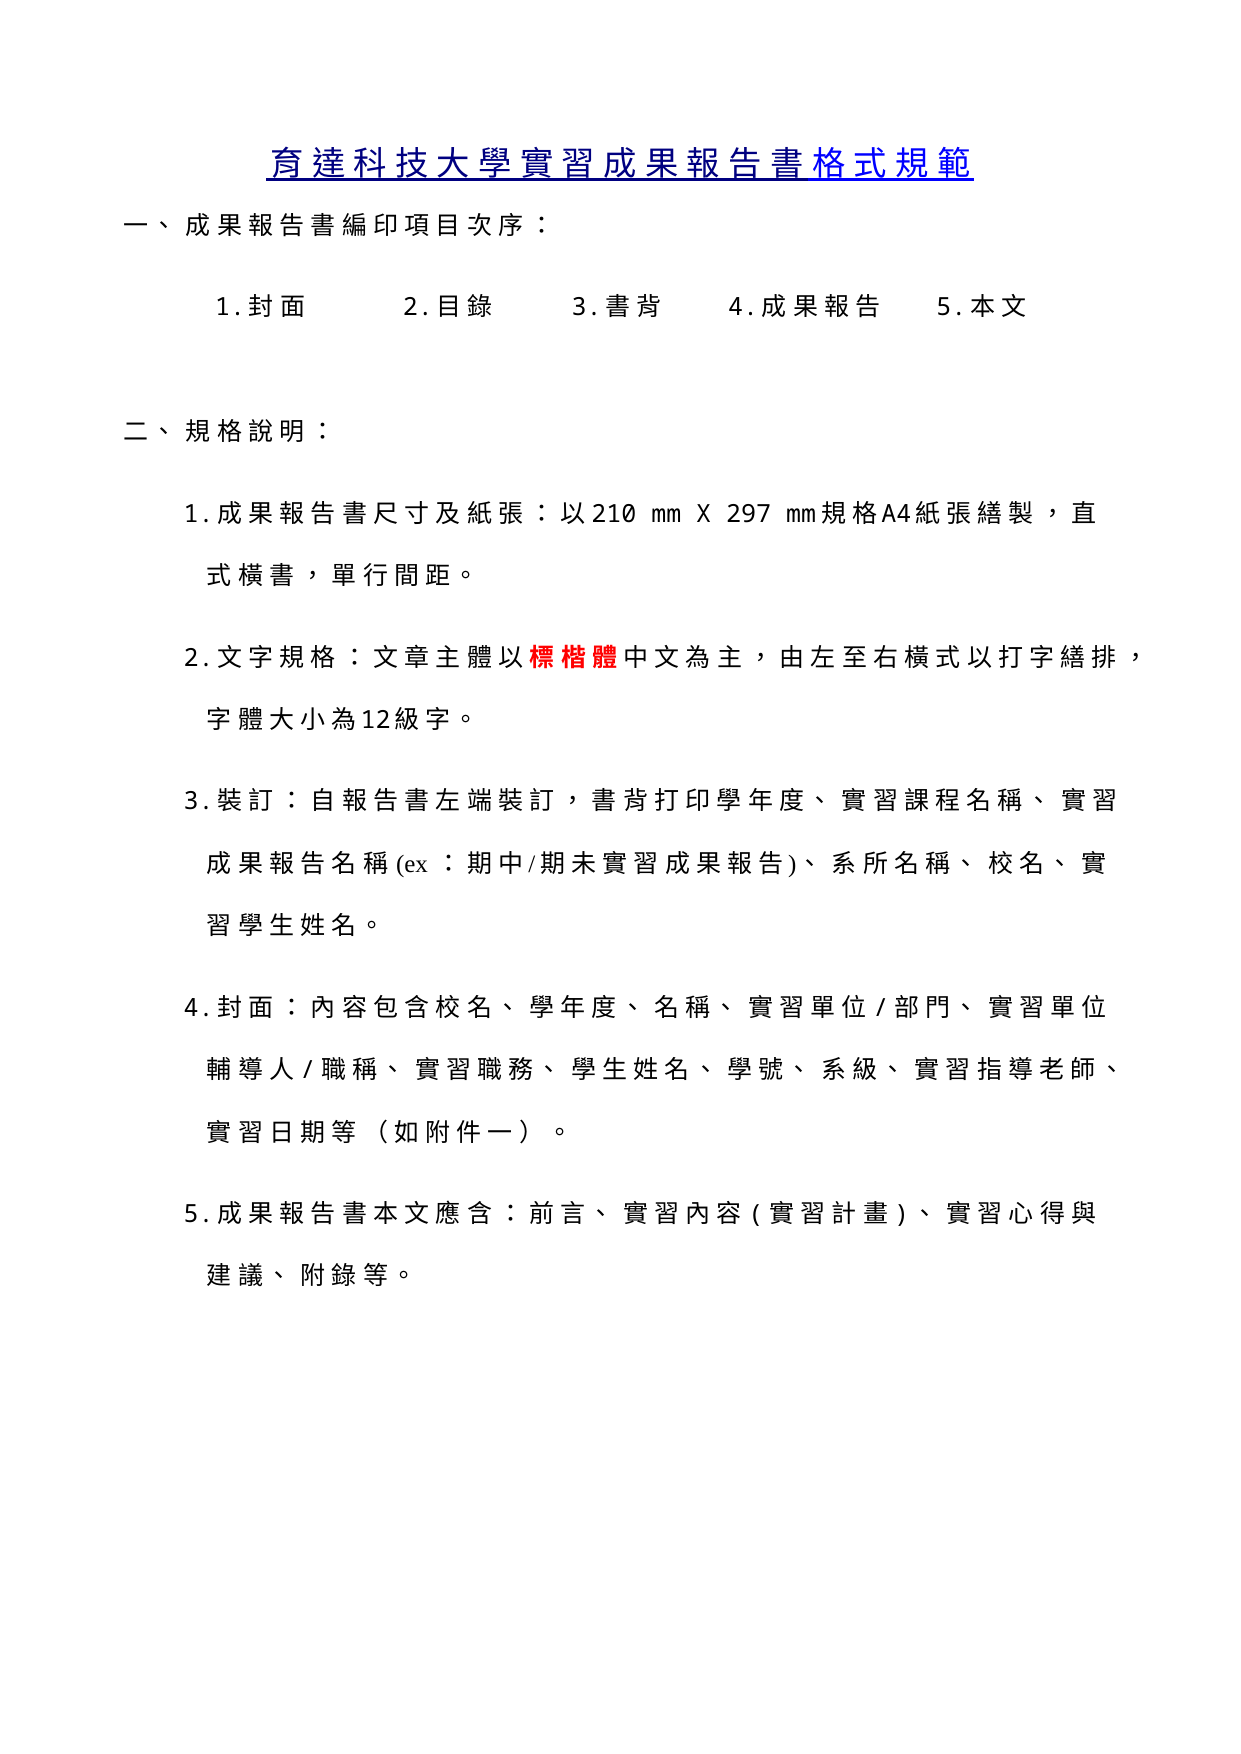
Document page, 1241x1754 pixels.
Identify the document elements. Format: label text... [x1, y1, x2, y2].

text 二、規格說明： [120, 388, 1120, 451]
text 一、成果報告書編印項目次序： [120, 182, 1120, 244]
table_header 5.本文 [889, 245, 1066, 326]
text 3.裝訂：自報告書左端裝訂，書背打印學年度、實習課程名稱、實習成果報告名稱(ex：期中/期未實習成果報告)、系所名稱、校名、實習學生姓名。 [176, 757, 1120, 945]
table_header 3.書背 [520, 245, 712, 326]
text 1.成果報告書尺寸及紙張：以210 mm X 297 mm規格A4紙張繕製，直式橫書，單行間距。 [176, 470, 1120, 595]
table_header 4.成果報告 [712, 245, 889, 326]
table_header 1.封面 [174, 245, 343, 326]
table_header 2.目錄 [343, 245, 520, 326]
text 4.封面：內容包含校名、學年度、名稱、實習單位/部門、實習單位輔導人/職稱、實習職務、學生姓名、學號、系級、實習指導老師、實習日期等（如附件一）。 [176, 963, 1120, 1151]
text 2.文字規格：文章主體以標楷體中文為主，由左至右橫式以打字繕排，字體大小為12級字。 [176, 613, 1120, 738]
text 育達科技大學實習成果報告書格式規範 [120, 119, 1120, 182]
text 5.成果報告書本文應含：前言、實習內容(實習計畫)、實習心得與建議、附錄等。 [176, 1170, 1120, 1295]
